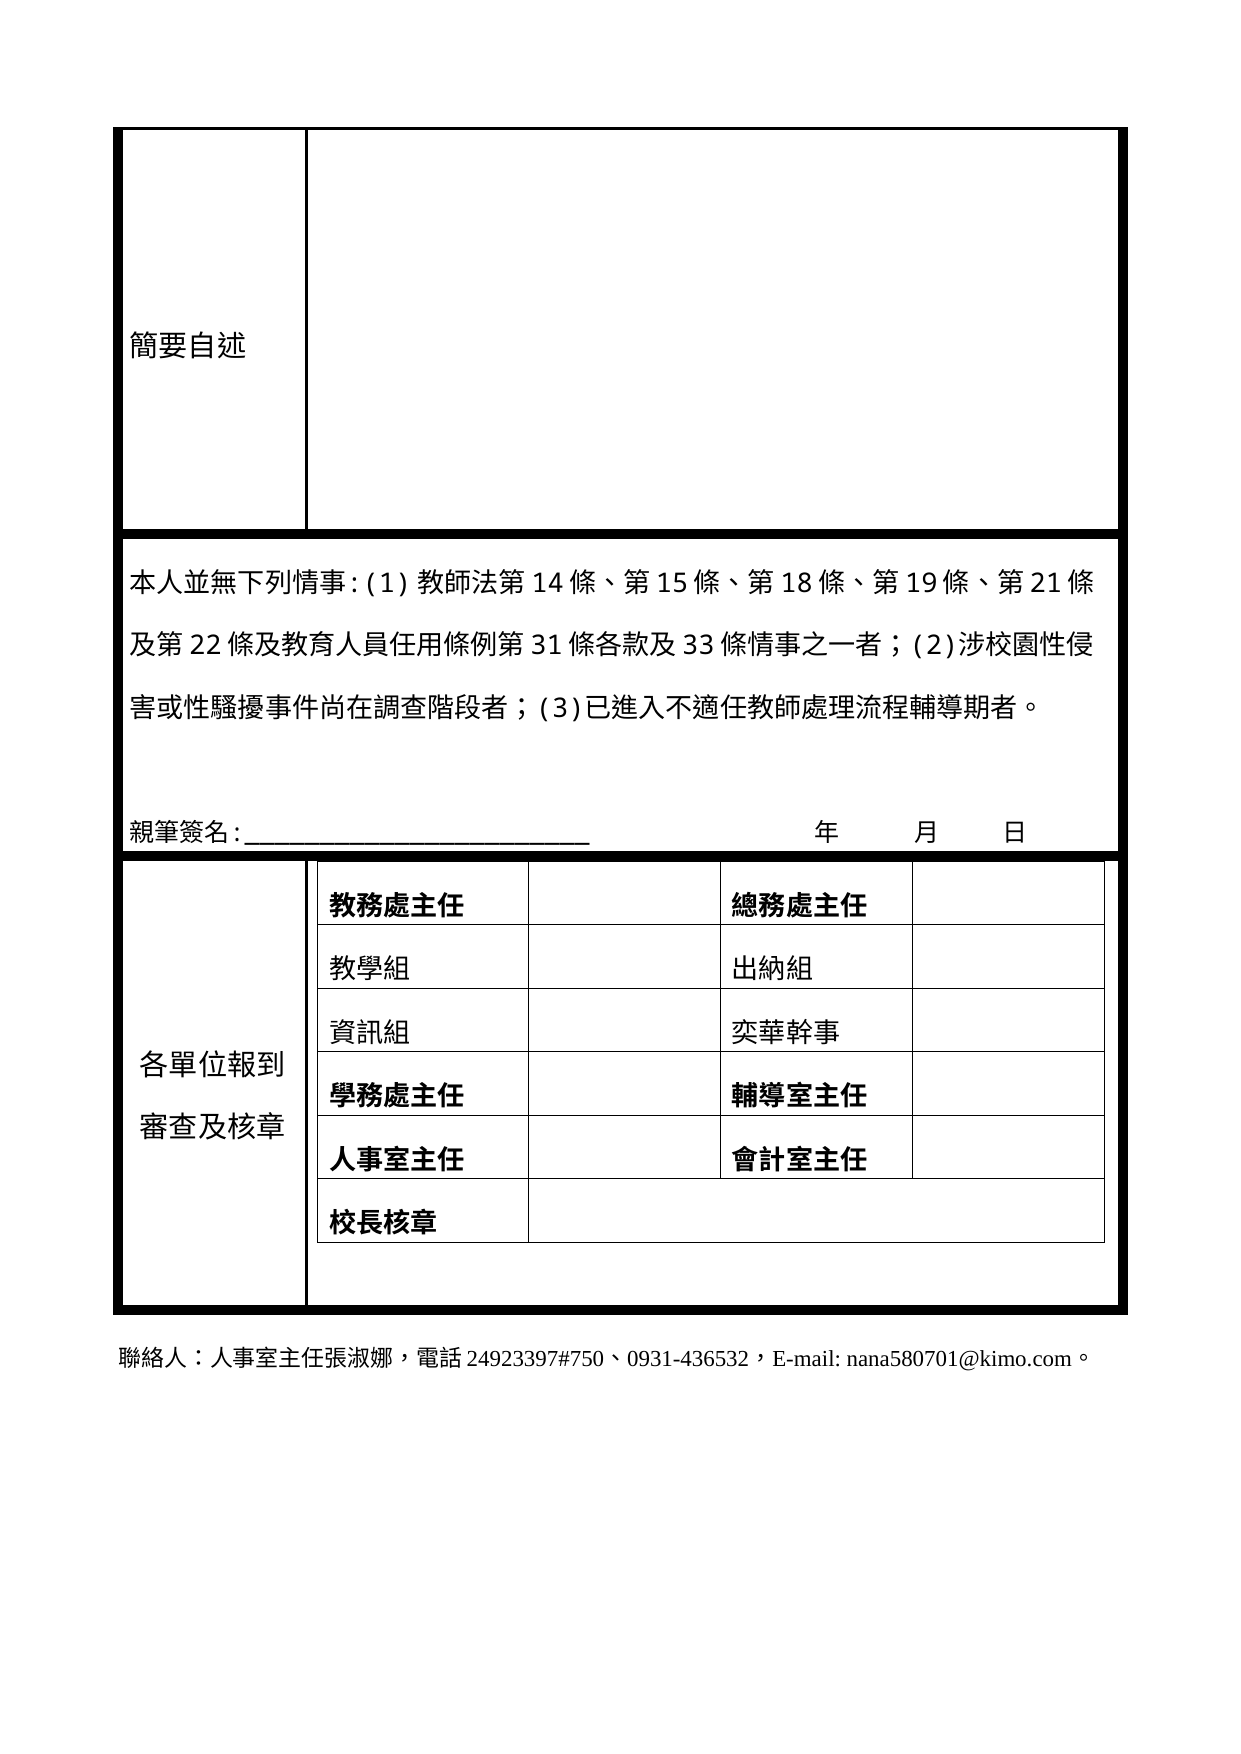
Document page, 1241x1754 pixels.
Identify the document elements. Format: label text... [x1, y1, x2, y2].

table_header [529, 862, 720, 924]
table_cell 簡要自述 [123, 130, 305, 529]
text 聯絡人：人事室主任張淑娜，電話24923397#750、0931-436532，E-mail: nana580701@kimo.com。 [118, 1315, 1122, 1377]
table_cell 本人並無下列情事:(1) 教師法第14條、第15條、第18條、第19條、第21條及第22條及教育人員任用條例第31條各款及33條情事之一者；(2)涉校園性侵害或性騷擾事件尚在調查階段者；(3)已進入不適任教師處理流程輔導期者。 親筆簽名:_______________________ 年 月 日 [123, 539, 1118, 851]
table_cell [913, 1116, 1104, 1178]
table_cell [529, 925, 720, 988]
table_cell [529, 1052, 720, 1115]
table_header [913, 862, 1104, 924]
table_cell 教學組 [318, 925, 528, 988]
table_cell 會計室主任 [721, 1116, 912, 1178]
table_cell 人事室主任 [318, 1116, 528, 1178]
table_cell 校長核章 [318, 1179, 528, 1242]
table_header 總務處主任 [721, 862, 912, 924]
table_cell [529, 1179, 1104, 1242]
table_header 教務處主任 [318, 862, 528, 924]
table_cell [529, 989, 720, 1051]
table_cell 資訊組 [318, 989, 528, 1051]
table_cell [913, 925, 1104, 988]
table_cell [529, 1116, 720, 1178]
table_cell 各單位報到 審查及核章 [123, 861, 305, 1305]
table_cell 輔導室主任 [721, 1052, 912, 1115]
table_cell [308, 130, 1118, 529]
table_cell [308, 861, 1118, 1305]
table_cell 學務處主任 [318, 1052, 528, 1115]
table_cell [913, 1052, 1104, 1115]
table_cell 出納組 [721, 925, 912, 988]
table_cell [913, 989, 1104, 1051]
table_cell 奕華幹事 [721, 989, 912, 1051]
